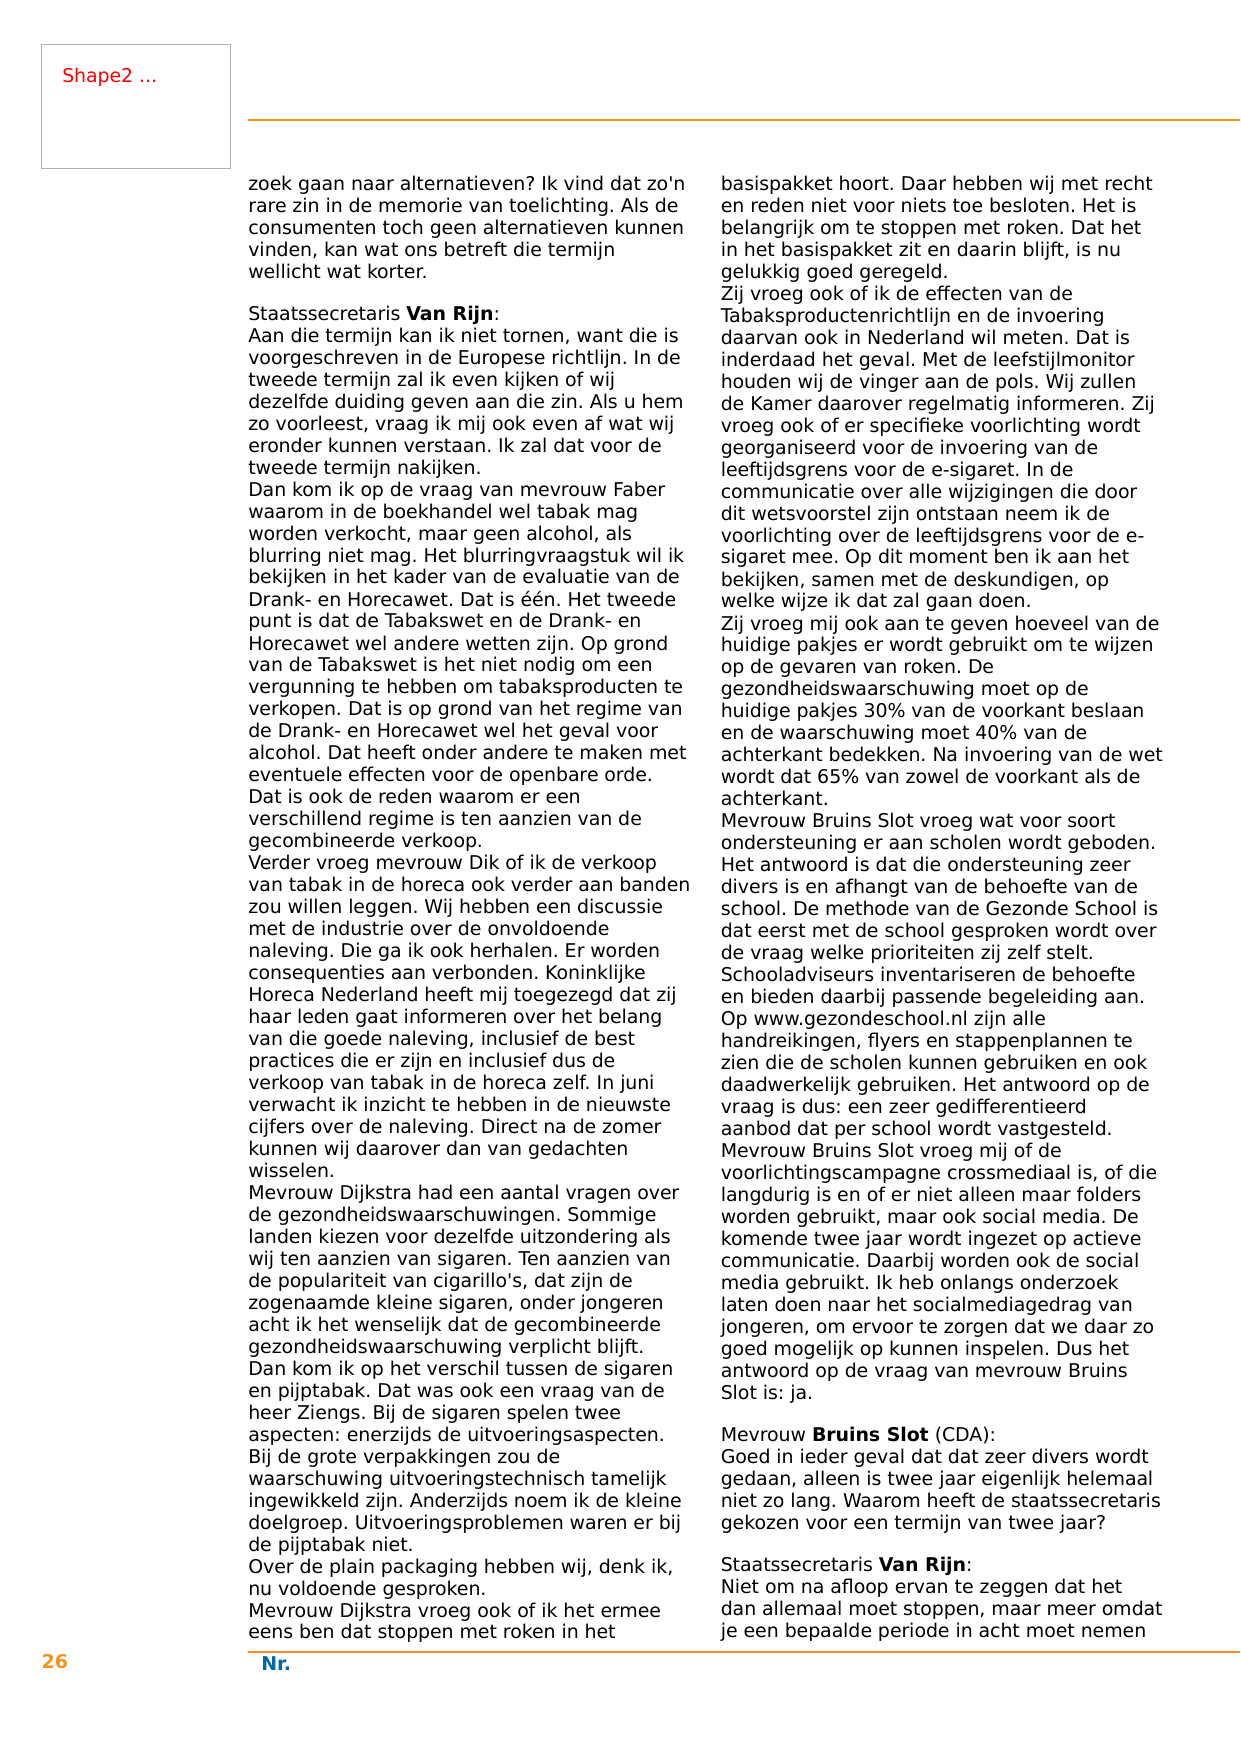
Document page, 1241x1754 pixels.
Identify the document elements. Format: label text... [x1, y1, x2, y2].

text Dan kom ik op de vraag van mevrouw Faber waarom in de boekhandel wel tabak mag worden verkocht, maar geen alcohol, als blurring niet mag. Het blurringvraagstuk wil ik bekijken in het kader van de evaluatie van de Drank- en Horecawet. Dat is één. Het tweede punt is dat de Tabakswet en de Drank- en Horecawet wel andere wetten zijn. Op grond van de Tabakswet is het niet nodig om een vergunning te hebben om tabaksproducten te verkopen. Dat is op grond van het regime van de Drank- en Horecawet wel het geval voor alcohol. Dat heeft onder andere te maken met eventuele effecten voor de openbare orde. Dat is ook de reden waarom er een verschillend regime is ten aanzien van de gecombineerde verkoop. [248, 478, 691, 852]
text Mevrouw Bruins Slot vroeg wat voor soort ondersteuning er aan scholen wordt geboden. Het antwoord is dat die ondersteuning zeer divers is en afhangt van de behoefte van de school. De methode van de Gezonde School is dat eerst met de school gesproken wordt over de vraag welke prioriteiten zij zelf stelt. Schooladviseurs inventariseren de behoefte en bieden daarbij passende begeleiding aan. Op www.gezondeschool.nl zijn alle handreikingen, flyers en stappenplannen te zien die de scholen kunnen gebruiken en ook daadwerkelijk gebruiken. Het antwoord op de vraag is dus: een zeer gedifferentieerd aanbod dat per school wordt vastgesteld. [721, 810, 1163, 1140]
text Mevrouw Dijkstra vroeg ook of ik het ermee eens ben dat stoppen met roken in het [248, 1599, 691, 1643]
text Aan die termijn kan ik niet tornen, want die is voorgeschreven in de Europese richtlijn. In de tweede termijn zal ik even kijken of wij dezelfde duiding geven aan die zin. Als u hem zo voorleest, vraag ik mij ook even af wat wij eronder kunnen verstaan. Ik zal dat voor de tweede termijn nakijken. [248, 325, 691, 478]
text Zij vroeg ook of ik de effecten van de Tabaksproductenrichtlijn en de invoering daarvan ook in Nederland wil meten. Dat is inderdaad het geval. Met de leefstijlmonitor houden wij de vinger aan de pols. Wij zullen de Kamer daarover regelmatig informeren. Zij vroeg ook of er specifieke voorlichting wordt georganiseerd voor de invoering van de leeftijdsgrens voor de e-sigaret. In de communicatie over alle wijzigingen die door dit wetsvoorstel zijn ontstaan neem ik de voorlichting over de leeftijdsgrens voor de e-sigaret mee. Op dit moment ben ik aan het bekijken, samen met de deskundigen, op welke wijze ik dat zal gaan doen. [721, 283, 1163, 612]
text Mevrouw Dijkstra had een aantal vragen over de gezondheidswaarschuwingen. Sommige landen kiezen voor dezelfde uitzondering als wij ten aanzien van sigaren. Ten aanzien van de populariteit van cigarillo's, dat zijn de zogenaamde kleine sigaren, onder jongeren acht ik het wenselijk dat de gecombineerde gezondheidswaarschuwing verplicht blijft. [248, 1182, 691, 1358]
text Mevrouw Bruins Slot vroeg mij of de voorlichtingscampagne crossmediaal is, of die langdurig is en of er niet alleen maar folders worden gebruikt, maar ook social media. De komende twee jaar wordt ingezet op actieve communicatie. Daarbij worden ook de social media gebruikt. Ik heb onlangs onderzoek laten doen naar het socialmediagedrag van jongeren, om ervoor te zorgen dat we daar zo goed mogelijk op kunnen inspelen. Dus het antwoord op de vraag van mevrouw Bruins Slot is: ja. [721, 1140, 1163, 1404]
text zoek gaan naar alternatieven? Ik vind dat zo'n rare zin in de memorie van toelichting. Als de consumenten toch geen alternatieven kunnen vinden, kan wat ons betreft die termijn wellicht wat korter. [248, 173, 691, 283]
text Staatssecretaris Van Rijn: [721, 1553, 1163, 1576]
text Zij vroeg mij ook aan te geven hoeveel van de huidige pakjes er wordt gebruikt om te wijzen op de gevaren van roken. De gezondheidswaarschuwing moet op de huidige pakjes 30% van de voorkant beslaan en de waarschuwing moet 40% van de achterkant bedekken. Na invoering van de wet wordt dat 65% van zowel de voorkant als de achterkant. [721, 612, 1163, 810]
text Niet om na afloop ervan te zeggen dat het dan allemaal moet stoppen, maar meer omdat je een bepaalde periode in acht moet nemen [721, 1576, 1163, 1641]
text Over de plain packaging hebben wij, denk ik, nu voldoende gesproken. [248, 1556, 691, 1599]
text Dan kom ik op het verschil tussen de sigaren en pijptabak. Dat was ook een vraag van de heer Ziengs. Bij de sigaren spelen twee aspecten: enerzijds de uitvoeringsaspecten. Bij de grote verpakkingen zou de waarschuwing uitvoeringstechnisch tamelijk ingewikkeld zijn. Anderzijds noem ik de kleine doelgroep. Uitvoeringsproblemen waren er bij de pijptabak niet. [248, 1358, 691, 1556]
text Mevrouw Bruins Slot (CDA): [721, 1424, 1163, 1446]
text Verder vroeg mevrouw Dik of ik de verkoop van tabak in de horeca ook verder aan banden zou willen leggen. Wij hebben een discussie met de industrie over de onvoldoende naleving. Die ga ik ook herhalen. Er worden consequenties aan verbonden. Koninklijke Horeca Nederland heeft mij toegezegd dat zij haar leden gaat informeren over het belang van die goede naleving, inclusief de best practices die er zijn en inclusief dus de verkoop van tabak in de horeca zelf. In juni verwacht ik inzicht te hebben in de nieuwste cijfers over de naleving. Direct na de zomer kunnen wij daarover dan van gedachten wisselen. [248, 852, 691, 1182]
text basispakket hoort. Daar hebben wij met recht en reden niet voor niets toe besloten. Het is belangrijk om te stoppen met roken. Dat het in het basispakket zit en daarin blijft, is nu gelukkig goed geregeld. [721, 173, 1163, 283]
text Goed in ieder geval dat dat zeer divers wordt gedaan, alleen is twee jaar eigenlijk helemaal niet zo lang. Waarom heeft de staatssecretaris gekozen voor een termijn van twee jaar? [721, 1446, 1163, 1533]
text Staatssecretaris Van Rijn: [248, 303, 691, 325]
